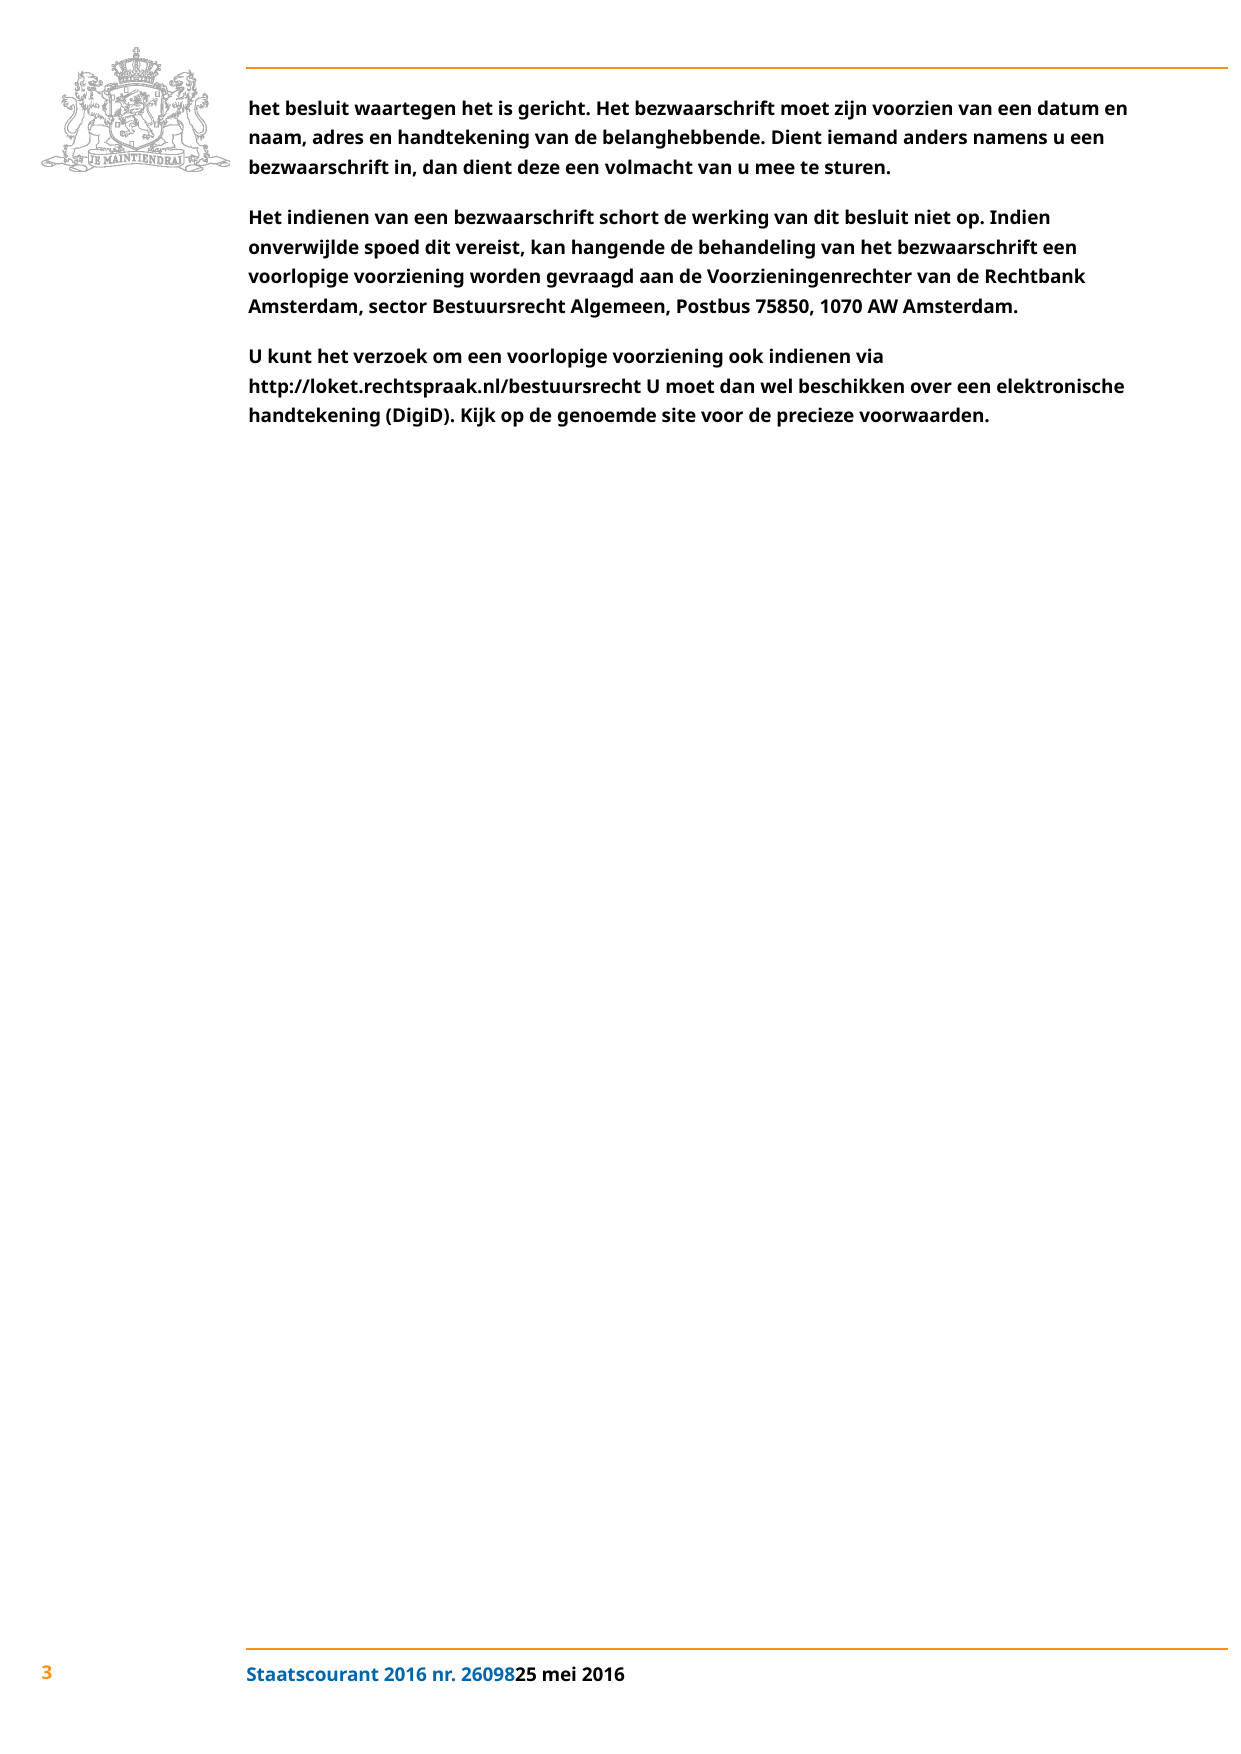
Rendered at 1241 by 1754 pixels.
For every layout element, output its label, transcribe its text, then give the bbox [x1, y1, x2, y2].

text het besluit waartegen het is gericht. Het bezwaarschrift moet zijn voorzien van een datum en naam, adres en handtekening van de belanghebbende. Dient iemand anders namens u een bezwaarschrift in, dan dient deze een volmacht van u mee te sturen. [248, 95, 1152, 180]
text Het indienen van een bezwaarschrift schort de werking van dit besluit niet op. Indien onverwijlde spoed dit vereist, kan hangende de behandeling van het bezwaarschrift een voorlopige voorziening worden gevraagd aan de Voorzieningenrechter van de Rechtbank Amsterdam, sector Bestuursrecht Algemeen, Postbus 75850, 1070 AW Amsterdam. [248, 204, 1152, 319]
picture [41, 47, 231, 172]
text U kunt het verzoek om een voorlopige voorziening ook indienen via http://loket.rechtspraak.nl/bestuursrecht U moet dan wel beschikken over een elektronische handtekening (DigiD). Kijk op de genoemde site voor de precieze voorwaarden. [248, 343, 1152, 428]
